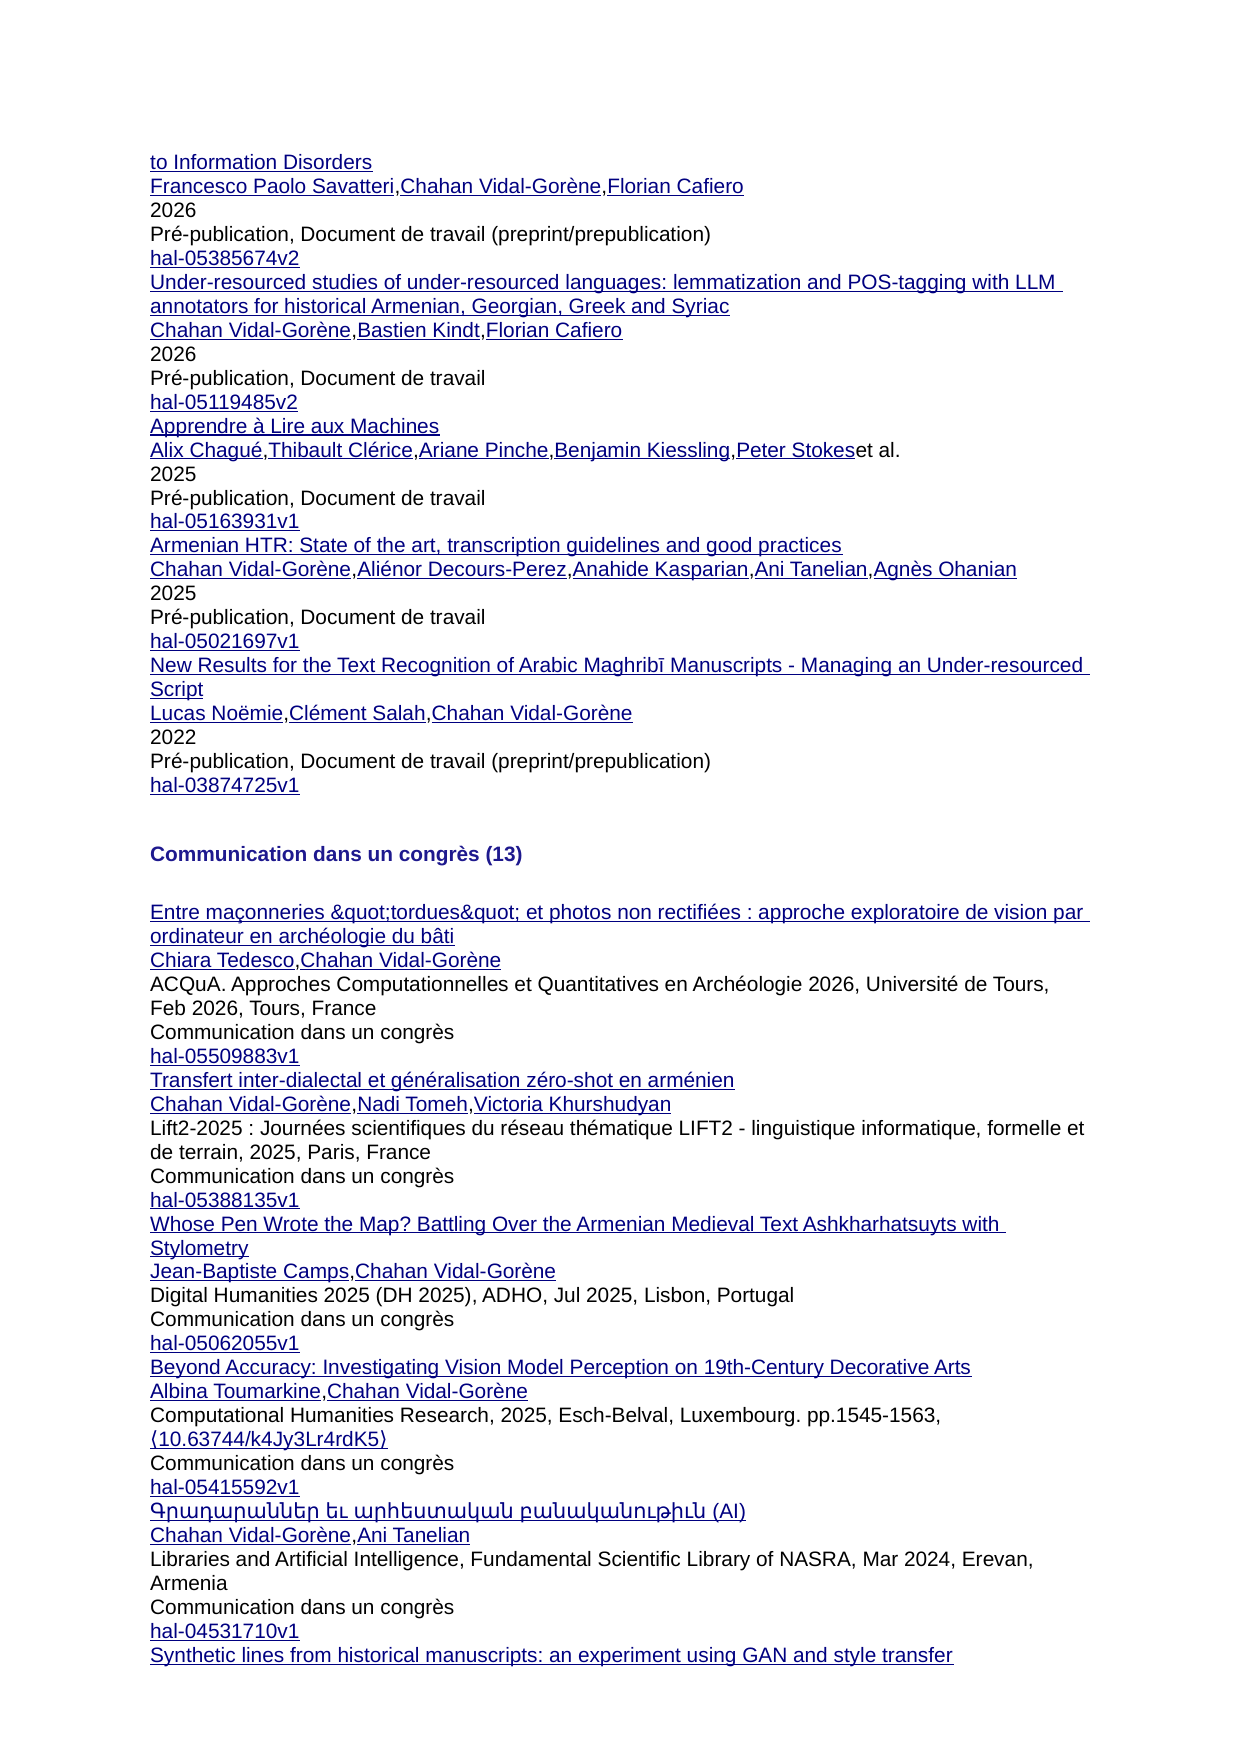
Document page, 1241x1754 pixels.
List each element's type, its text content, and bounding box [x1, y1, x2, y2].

table_cell Apprendre à Lire aux Machines Alix Chagué,Thibault Clérice,Ariane Pinche,Benjamin Kiessling,Peter Stokeset al. 2025 Pré-publication, Document de travail hal-05163931v1 [150, 414, 1090, 533]
subtitle Communication dans un congrès (13) [150, 842, 1090, 866]
table_cell Whose Pen Wrote the Map? Battling Over the Armenian Medieval Text Ashkharhatsuyts with Stylometry Jean-Baptiste Camps,Chahan Vidal-Gorène Digital Humanities 2025 (DH 2025), ADHO, Jul 2025, Lisbon, Portugal Communication dans un congrès hal-05062055v1 [150, 1211, 1090, 1355]
table_cell Transfert inter-dialectal et généralisation zéro-shot en arménien Chahan Vidal-Gorène,Nadi Tomeh,Victoria Khurshudyan Lift2-2025 : Journées scientifiques du réseau thématique LIFT2 - linguistique informatique, formelle et de terrain, 2025, Paris, France Communication dans un congrès hal-05388135v1 [150, 1068, 1090, 1211]
table_header ordinateur en archéologie du bâti Chiara Tedesco,Chahan Vidal-Gorène ACQuA. Approches Computationnelles et Quantitatives en Archéologie 2026, Université de Tours, Feb 2026, Tours, France Communication dans un congrès hal-05509883v1 [150, 922, 1090, 1068]
table_cell to Information Disorders Francesco Paolo Savatteri,Chahan Vidal-Gorène,Florian Cafiero 2026 Pré-publication, Document de travail (preprint/prepublication) hal-05385674v2 [150, 150, 1090, 270]
table_cell Synthetic lines from historical manuscripts: an experiment using GAN and style transfer [150, 1643, 1090, 1667]
table_cell Գրադարաններ եւ արհեստական բանականութիւն (AI) Chahan Vidal-Gorène,Ani Tanelian Libraries and Artificial Intelligence, Fundamental Scientific Library of NASRA, Mar 2024, Erevan, Armenia Communication dans un congrès hal-04531710v1 [150, 1499, 1090, 1643]
table_cell Armenian HTR: State of the art, transcription guidelines and good practices Chahan Vidal-Gorène,Aliénor Decours-Perez,Anahide Kasparian,Ani Tanelian,Agnès Ohanian 2025 Pré-publication, Document de travail hal-05021697v1 [150, 533, 1090, 653]
table_cell Beyond Accuracy: Investigating Vision Model Perception on 19th-Century Decorative Arts Albina Toumarkine,Chahan Vidal-Gorène Computational Humanities Research, 2025, Esch-Belval, Luxembourg. pp.1545-1563, ⟨10.63744/k4Jy3Lr4rdK5⟩ Communication dans un congrès hal-05415592v1 [150, 1355, 1090, 1499]
table_cell New Results for the Text Recognition of Arabic Maghribī Manuscripts - Managing an Under-resourced [150, 653, 1090, 674]
table_cell Script Lucas Noëmie,Clément Salah,Chahan Vidal-Gorène 2022 Pré-publication, Document de travail (preprint/prepublication) hal-03874725v1 [150, 675, 1090, 797]
table_cell Under-resourced studies of under-resourced languages: lemmatization and POS-tagging with LLM annotators for historical Armenian, Georgian, Greek and Syriac Chahan Vidal-Gorène,Bastien Kindt,Florian Cafiero 2026 Pré-publication, Document de travail hal-05119485v2 [150, 270, 1090, 413]
table_header Entre maçonneries &quot;tordues&quot; et photos non rectifiées : approche exploratoire de vision par [150, 900, 1090, 921]
